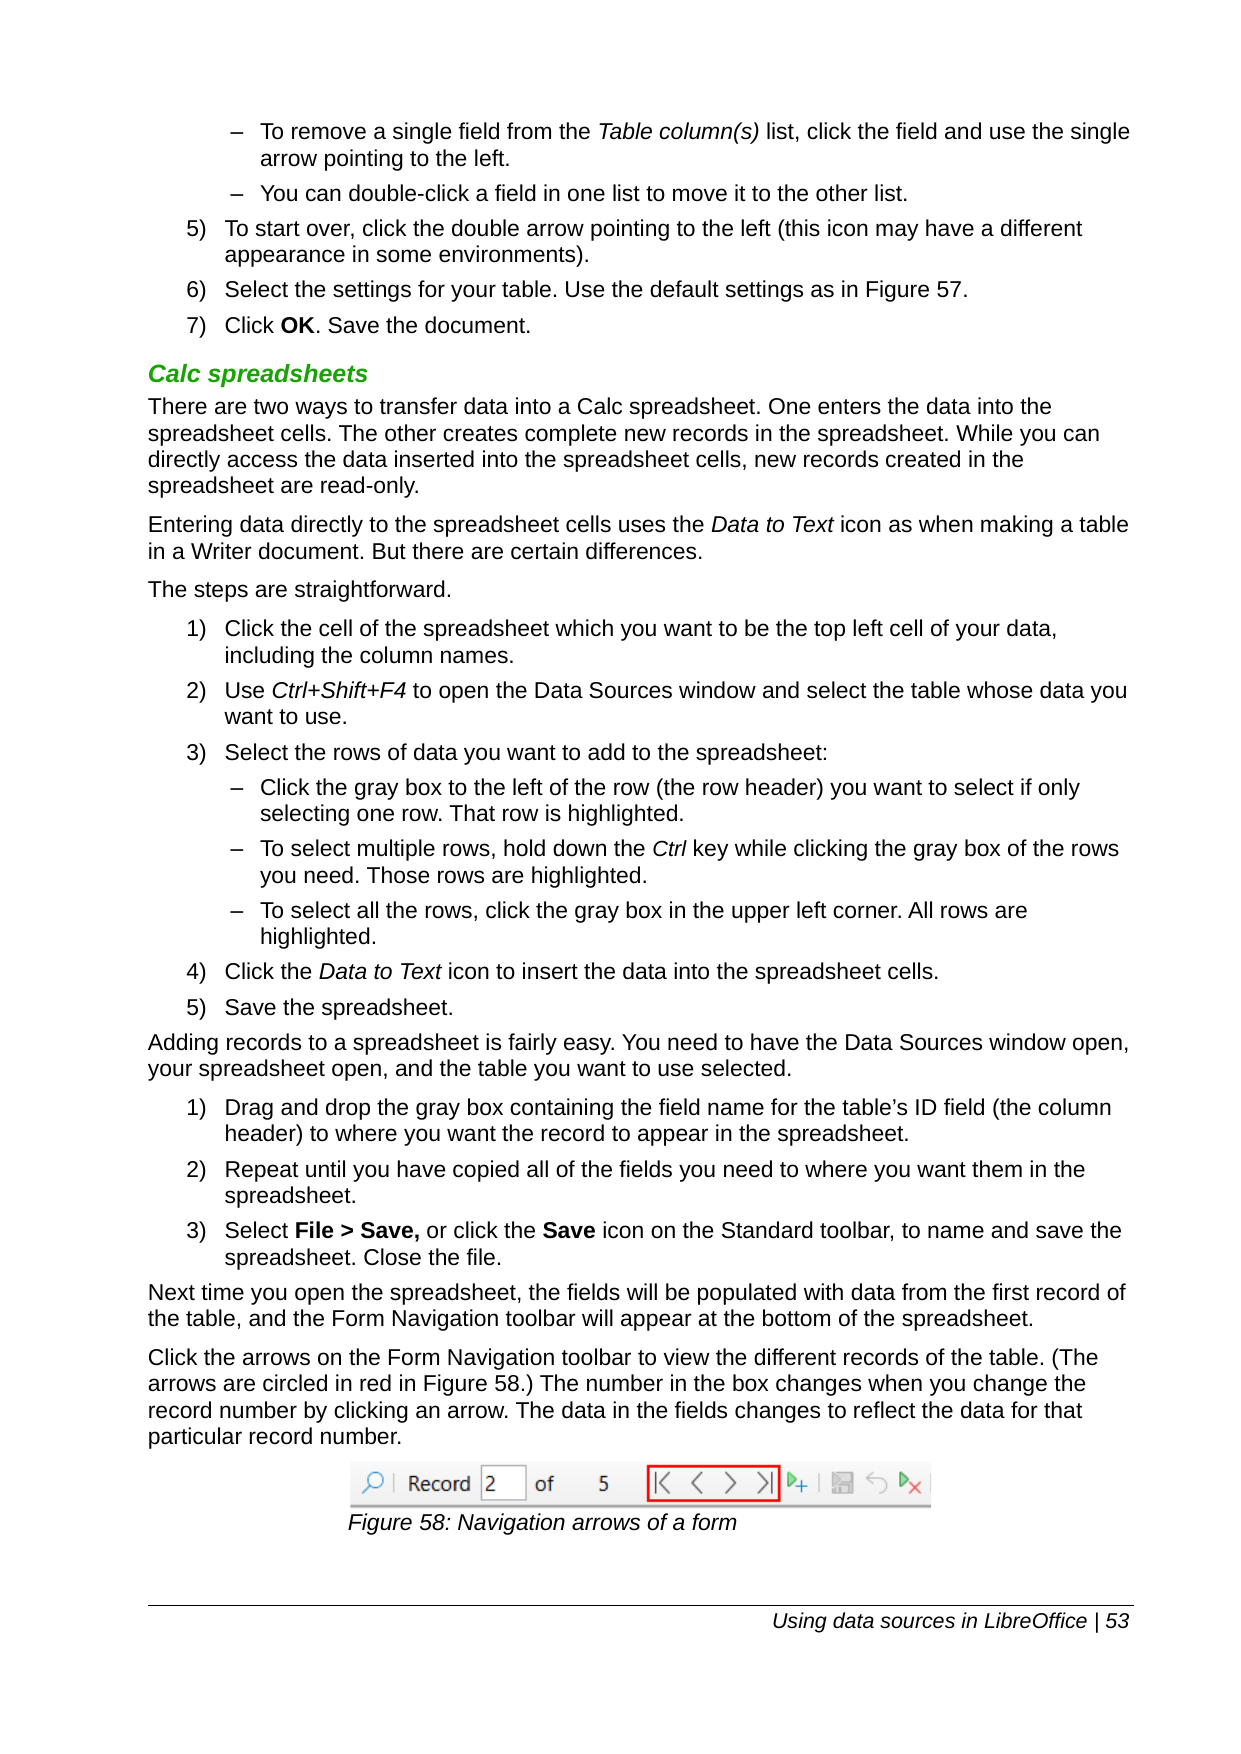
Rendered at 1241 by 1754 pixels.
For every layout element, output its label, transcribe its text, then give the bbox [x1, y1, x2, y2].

list To start over, click the double arrow pointing to the left (this icon may have a different appearance in some environments). [207, 215, 1134, 268]
list Save the spreadsheet. [207, 993, 1134, 1020]
list Repeat until you have copied all of the fields you need to where you want them in the spreadsheet. [207, 1156, 1134, 1208]
text Figure 58: Navigation arrows of a form [348, 1462, 934, 1535]
text Next time you open the spreadsheet, the fields will be populated with data from the first record of the table, and the Form Navigation toolbar will appear at the bottom of the spreadsheet. [148, 1279, 1134, 1331]
list Click the gray box to the left of the row (the row header) you want to select if only selecting one row. That row is highlighted. [230, 774, 1134, 826]
subtitle Calc spreadsheets [148, 359, 1134, 387]
list Adding records to a spreadsheet is fairly easy. You need to have the Data Sources window open, your spreadsheet open, and the table you want to use selected. [148, 1029, 1134, 1081]
list You can double-click a field in one list to move it to the other list. [230, 180, 1134, 206]
list Select the rows of data you want to add to the spreadsheet: [207, 738, 1134, 765]
text Entering data directly to the spreadsheet cells uses the Data to Text icon as when making a table in a Writer document. But there are certain differences. [148, 511, 1134, 564]
list Drag and drop the gray box containing the field name for the table’s ID field (the column header) to where you want the record to appear in the spreadsheet. [207, 1094, 1134, 1147]
text There are two ways to transfer data into a Calc spreadsheet. One enters the data into the spreadsheet cells. The other creates complete new records in the spreadsheet. While you can directly access the data inserted into the spreadsheet cells, new records created in the spreadsheet are read-only. [148, 393, 1134, 499]
list To select multiple rows, hold down the Ctrl key while clicking the gray box of the rows you need. Those rows are highlighted. [230, 835, 1134, 888]
list Select the settings for your table. Use the default settings as in Figure 57. [207, 276, 1134, 303]
list Click OK. Save the document. [207, 312, 1134, 338]
list To select all the rows, click the gray box in the upper left corner. All rows are highlighted. [230, 897, 1134, 949]
list The steps are straightforward. [148, 576, 1134, 603]
list Click the Data to Text icon to insert the data into the spreadsheet cells. [207, 958, 1134, 985]
text Click the arrows on the Form Navigation toolbar to view the different records of the table. (The arrows are circled in red in Figure 58.) The number in the box changes when you change the record number by clicking an arrow. The data in the fields changes to reflect the data for that particular record number. [148, 1344, 1134, 1449]
list Click the cell of the spreadsheet which you want to be the top left cell of your data, including the column names. [207, 615, 1134, 668]
picture [350, 1461, 932, 1509]
list Select File > Save, or click the Save icon on the Standard toolbar, to name and save the spreadsheet. Close the file. [207, 1217, 1134, 1270]
list Use Ctrl+Shift+F4 to open the Data Sources window and select the table whose data you want to use. [207, 677, 1134, 729]
list To remove a single field from the Table column(s) list, click the field and use the single arrow pointing to the left. [230, 118, 1134, 171]
